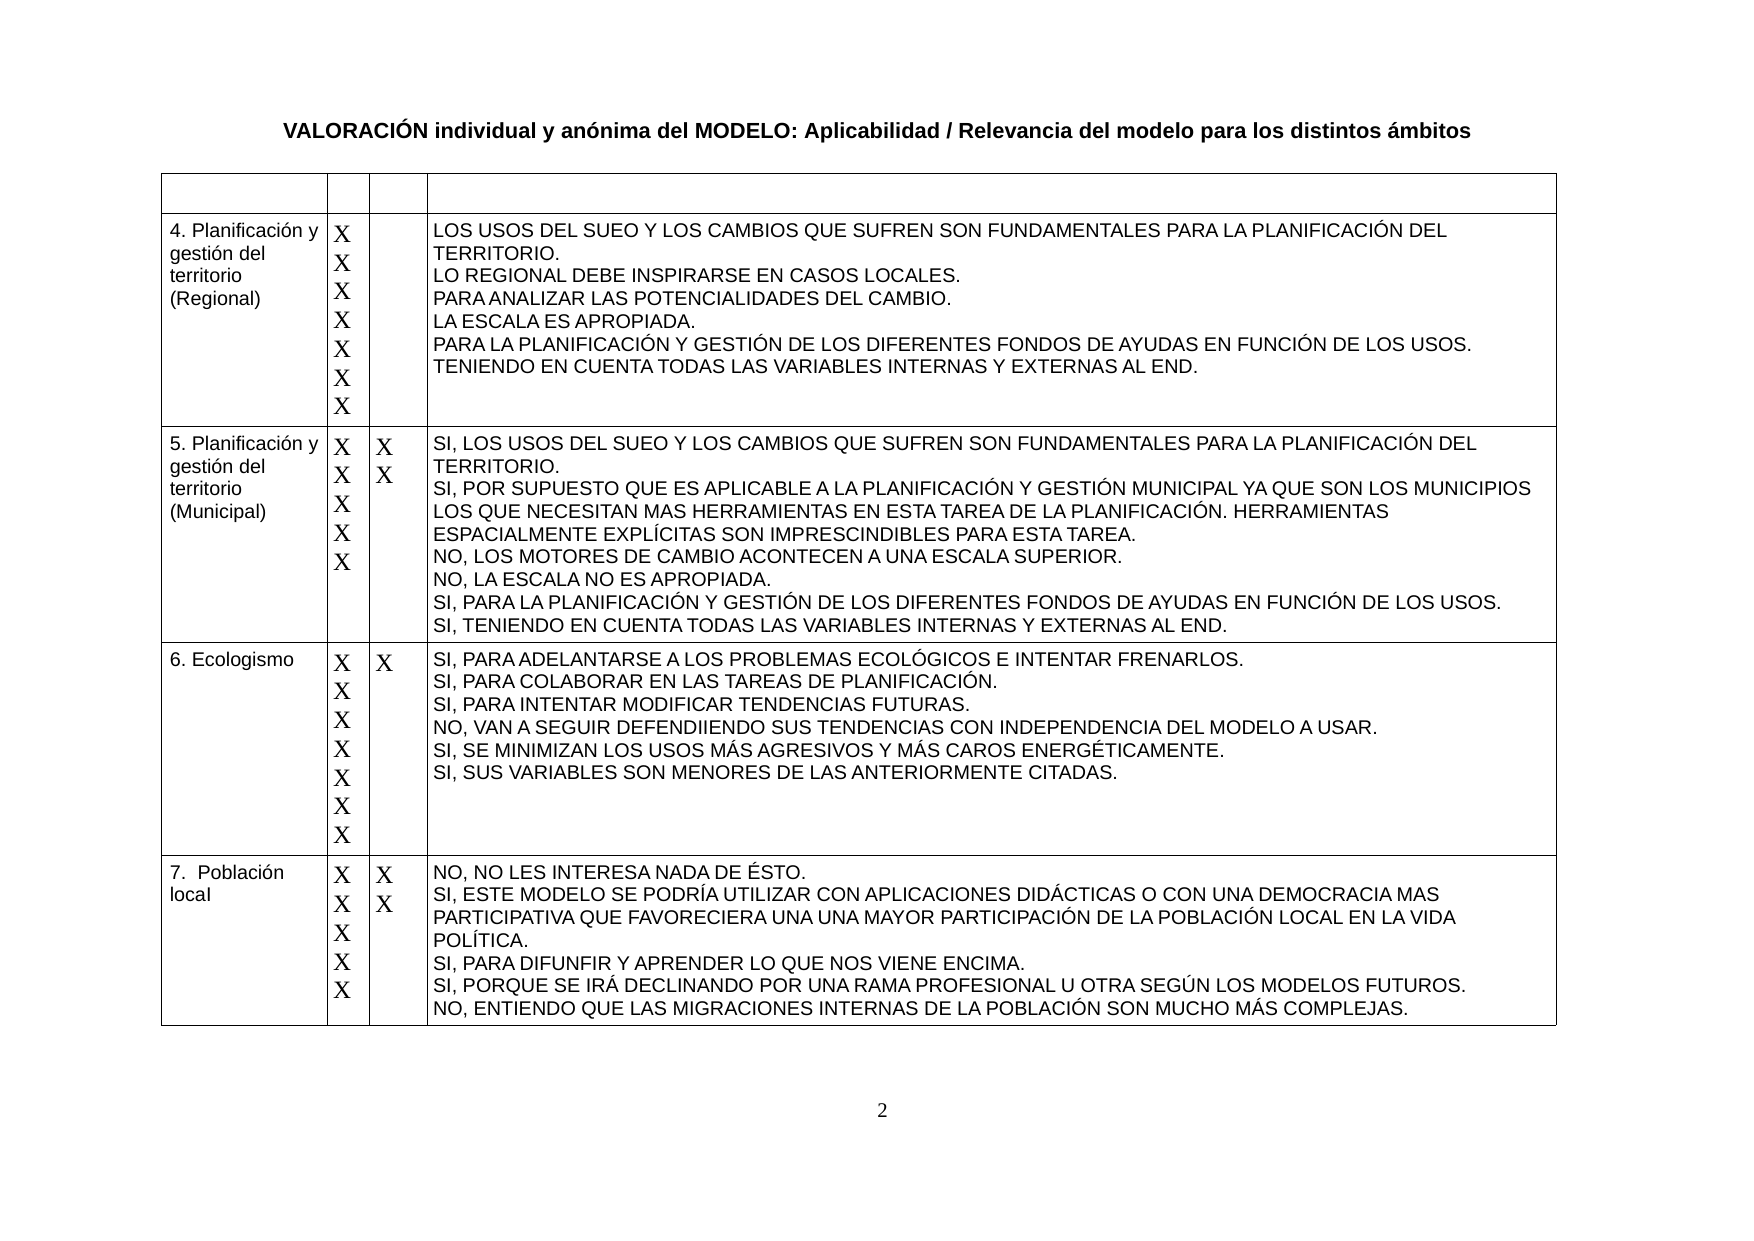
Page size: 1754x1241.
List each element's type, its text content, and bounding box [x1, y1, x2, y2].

table_cell [162, 174, 327, 213]
table_cell SI, PARA ADELANTARSE A LOS PROBLEMAS ECOLÓGICOS E INTENTAR FRENARLOS. SI, PARA COLABORAR EN LAS TAREAS DE PLANIFICACIÓN. SI, PARA INTENTAR MODIFICAR TENDENCIAS FUTURAS. NO, VAN A SEGUIR DEFENDIIENDO SUS TENDENCIAS CON INDEPENDENCIA DEL MODELO A USAR. SI, SE MINIMIZAN LOS USOS MÁS AGRESIVOS Y MÁS CAROS ENERGÉTICAMENTE. SI, SUS VARIABLES SON MENORES DE LAS ANTERIORMENTE CITADAS. [428, 643, 1556, 855]
table_cell [370, 174, 427, 213]
table_cell 7. Población locaI [162, 856, 327, 1025]
table_cell SI, LOS USOS DEL SUEO Y LOS CAMBIOS QUE SUFREN SON FUNDAMENTALES PARA LA PLANIFICACIÓN DEL TERRITORIO. SI, POR SUPUESTO QUE ES APLICABLE A LA PLANIFICACIÓN Y GESTIÓN MUNICIPAL YA QUE SON LOS MUNICIPIOS LOS QUE NECESITAN MAS HERRAMIENTAS EN ESTA TAREA DE LA PLANIFICACIÓN. HERRAMIENTAS ESPACIALMENTE EXPLÍCITAS SON IMPRESCINDIBLES PARA ESTA TAREA. NO, LOS MOTORES DE CAMBIO ACONTECEN A UNA ESCALA SUPERIOR. NO, LA ESCALA NO ES APROPIADA. SI, PARA LA PLANIFICACIÓN Y GESTIÓN DE LOS DIFERENTES FONDOS DE AYUDAS EN FUNCIÓN DE LOS USOS. SI, TENIENDO EN CUENTA TODAS LAS VARIABLES INTERNAS Y EXTERNAS AL END. [428, 427, 1556, 642]
table_cell X X X X X X X [328, 643, 369, 855]
table_cell 6. Ecologismo [162, 643, 327, 855]
table_cell 5. Planificación y gestión del territorio (Municipal) [162, 427, 327, 642]
table_cell [328, 174, 369, 213]
table_cell NO, NO LES INTERESA NADA DE ÉSTO. SI, ESTE MODELO SE PODRÍA UTILIZAR CON APLICACIONES DIDÁCTICAS O CON UNA DEMOCRACIA MAS PARTICIPATIVA QUE FAVORECIERA UNA UNA MAYOR PARTICIPACIÓN DE LA POBLACIÓN LOCAL EN LA VIDA POLÍTICA. SI, PARA DIFUNFIR Y APRENDER LO QUE NOS VIENE ENCIMA. SI, PORQUE SE IRÁ DECLINANDO POR UNA RAMA PROFESIONAL U OTRA SEGÚN LOS MODELOS FUTUROS. NO, ENTIENDO QUE LAS MIGRACIONES INTERNAS DE LA POBLACIÓN SON MUCHO MÁS COMPLEJAS. [428, 856, 1556, 1025]
table_cell X [370, 643, 427, 855]
table_cell [428, 174, 1556, 213]
table_cell X X X X X [328, 856, 369, 1025]
table_cell LOS USOS DEL SUEO Y LOS CAMBIOS QUE SUFREN SON FUNDAMENTALES PARA LA PLANIFICACIÓN DEL TERRITORIO. LO REGIONAL DEBE INSPIRARSE EN CASOS LOCALES. PARA ANALIZAR LAS POTENCIALIDADES DEL CAMBIO. LA ESCALA ES APROPIADA. PARA LA PLANIFICACIÓN Y GESTIÓN DE LOS DIFERENTES FONDOS DE AYUDAS EN FUNCIÓN DE LOS USOS. TENIENDO EN CUENTA TODAS LAS VARIABLES INTERNAS Y EXTERNAS AL END. [428, 214, 1556, 426]
table_cell X X X X X [328, 427, 369, 642]
table_cell X X X X X X X [328, 214, 369, 426]
table_cell X X [370, 856, 427, 1025]
table_cell 4. Planificación y gestión del territorio (Regional) [162, 214, 327, 426]
table_cell [370, 214, 427, 426]
table_cell X X [370, 427, 427, 642]
